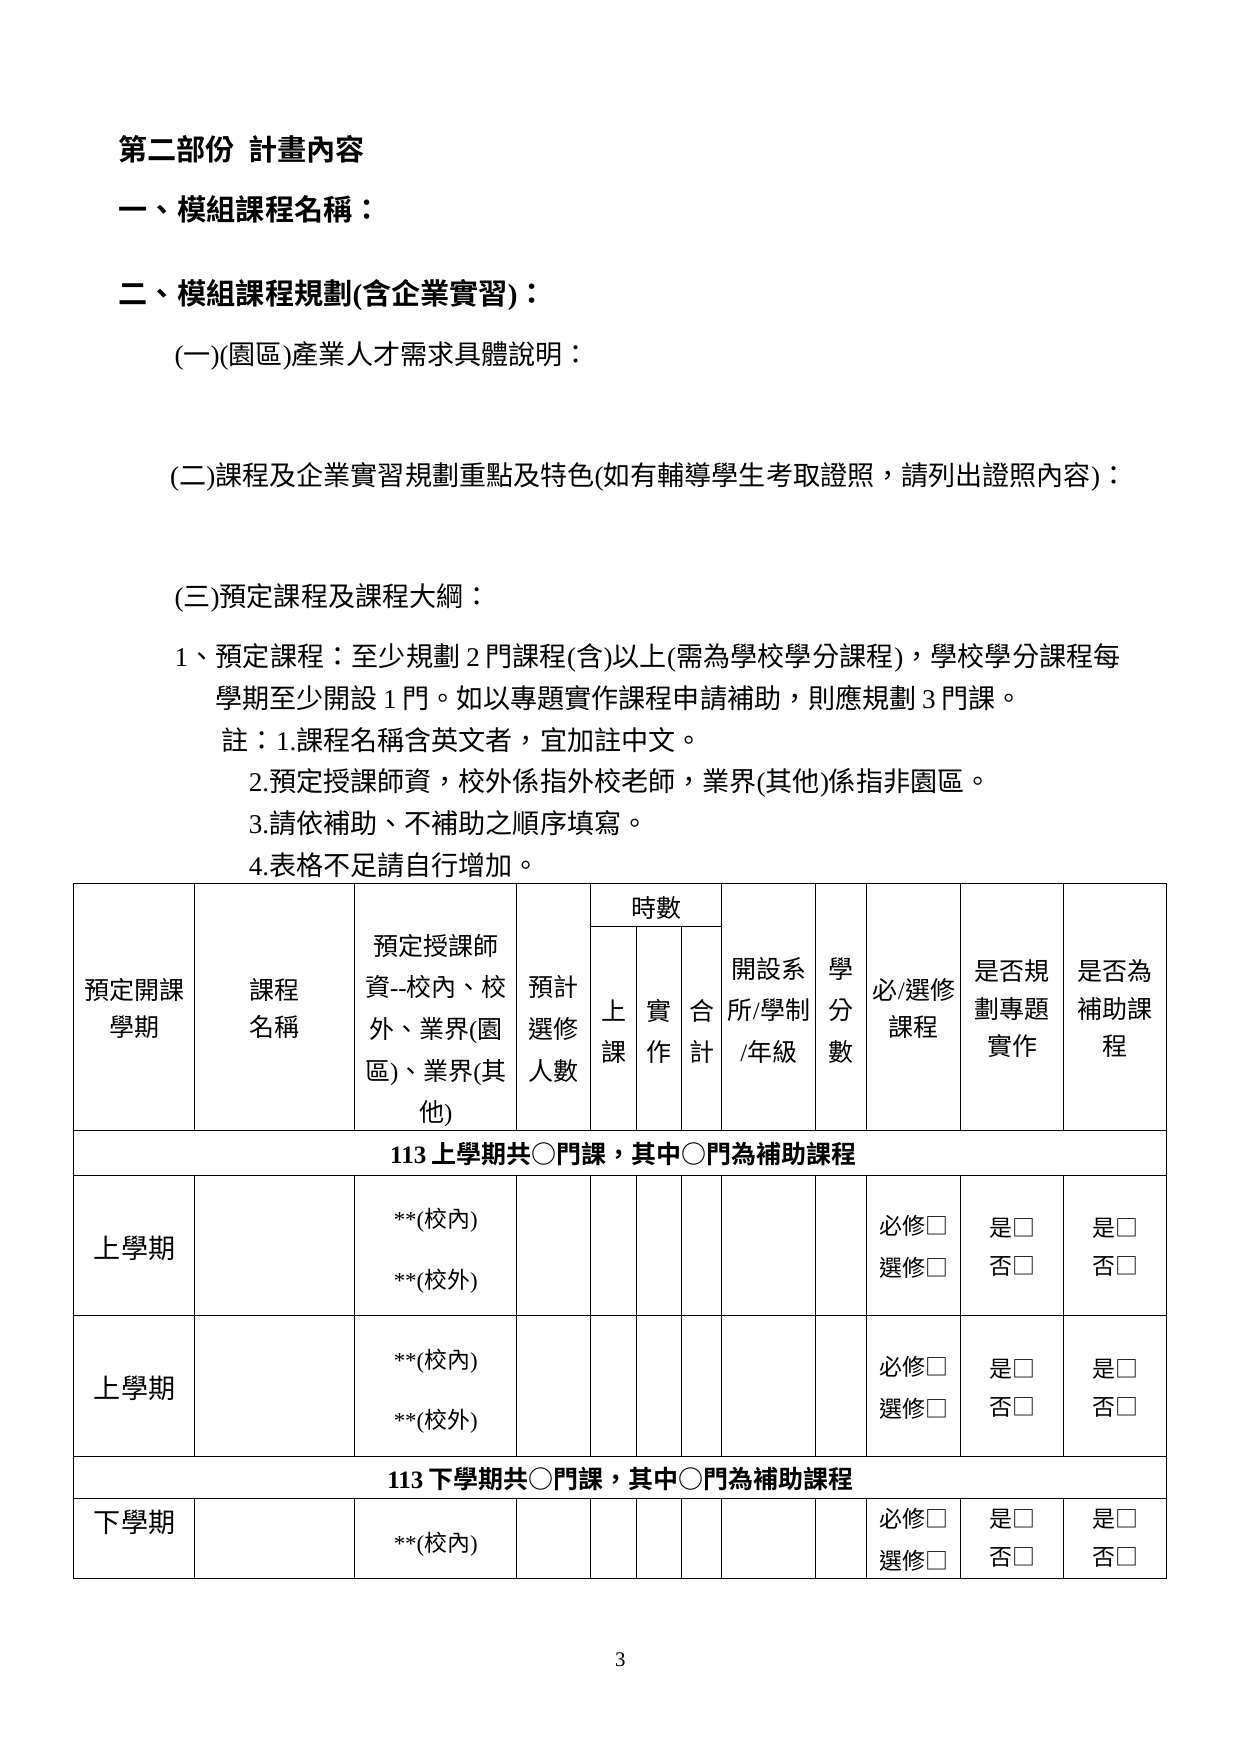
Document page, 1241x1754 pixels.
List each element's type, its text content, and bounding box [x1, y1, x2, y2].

text (三)預定課程及課程大綱： [118, 573, 1090, 614]
table_header 必/選修課程 [867, 884, 960, 1130]
table_cell [591, 1316, 636, 1456]
table_cell [195, 1176, 354, 1315]
table_cell [682, 1316, 721, 1456]
table_cell 必修□ 選修□ [867, 1316, 960, 1456]
table_header 課程 名稱 [195, 884, 354, 1130]
table_cell 下學期 [74, 1499, 194, 1578]
text 1、預定課程：至少規劃2門課程(含)以上(需為學校學分課程)，學校學分課程每學期至少開設1門。如以專題實作課程申請補助，則應規劃3門課。 [174, 633, 1122, 717]
table_header 開設系所/學制/年級 [722, 884, 815, 1130]
table_header 學 分 數 [816, 884, 866, 1130]
table_cell [591, 1499, 636, 1578]
table_cell 113下學期共○門課，其中○門為補助課程 [74, 1457, 1166, 1498]
text (二)課程及企業實習規劃重點及特色(如有輔導學生考取證照，請列出證照內容)： [170, 452, 1122, 494]
text 註：1.課程名稱含英文者，宜加註中文。 [221, 717, 1240, 758]
list 模組課程名稱： [118, 187, 1122, 229]
table_cell 是□ 否□ [961, 1316, 1063, 1456]
table_cell 上課 [591, 927, 636, 1130]
text 4.表格不足請自行增加。 [221, 842, 1240, 883]
table_cell [637, 1176, 681, 1315]
table_cell [722, 1316, 815, 1456]
table_cell **(校內) **(校外) [355, 1499, 516, 1578]
table_cell 是□ 否□ [961, 1499, 1063, 1578]
table_cell 是□ 否□ [1064, 1499, 1166, 1578]
table_header 時數 [591, 884, 721, 926]
table_cell 合計 [682, 927, 721, 1130]
table_cell **(校內) **(校外) [355, 1316, 516, 1456]
table_cell [722, 1176, 815, 1315]
table_cell [637, 1316, 681, 1456]
table_header 是否規劃專題實作 [961, 884, 1063, 1130]
table_cell 實作 [637, 927, 681, 1130]
table_header 預計選修人數 [517, 884, 590, 1130]
text 第二部份 計畫內容 [118, 127, 1090, 169]
table_cell 必修□ 選修□ [867, 1499, 960, 1578]
table_cell 113上學期共○門課，其中○門為補助課程 [74, 1131, 1166, 1175]
table_cell [816, 1176, 866, 1315]
table_cell 上學期 [74, 1176, 194, 1315]
table_cell 是□ 否□ [961, 1176, 1063, 1315]
table_header 預定開課 學期 [74, 884, 194, 1130]
table_cell 必修□ 選修□ [867, 1176, 960, 1315]
text 3.請依補助、不補助之順序填寫。 [221, 800, 1240, 842]
table_cell [682, 1499, 721, 1578]
table_cell 上學期 [74, 1316, 194, 1456]
table_cell 是□ 否□ [1064, 1176, 1166, 1315]
table_cell [722, 1499, 815, 1578]
table_cell 是□ 否□ [1064, 1316, 1166, 1456]
table_cell [591, 1176, 636, 1315]
table_header 預定授課師資--校內、校外、業界(園區)、業界(其他) [355, 884, 516, 1130]
table_cell [517, 1316, 590, 1456]
text (一)(園區)產業人才需求具體說明： [118, 331, 1090, 373]
table_header 是否為補助課程 [1064, 884, 1166, 1130]
table_cell [682, 1176, 721, 1315]
table_cell [517, 1176, 590, 1315]
table_cell [637, 1499, 681, 1578]
table_cell [816, 1499, 866, 1578]
table_cell [517, 1499, 590, 1578]
table_cell **(校內) **(校外) [355, 1176, 516, 1315]
text 2.預定授課師資，校外係指外校老師，業界(其他)係指非園區。 [221, 758, 1240, 800]
table_cell [195, 1499, 354, 1578]
table_cell [195, 1316, 354, 1456]
table_cell [816, 1316, 866, 1456]
list 模組課程規劃(含企業實習)： [118, 271, 1122, 312]
